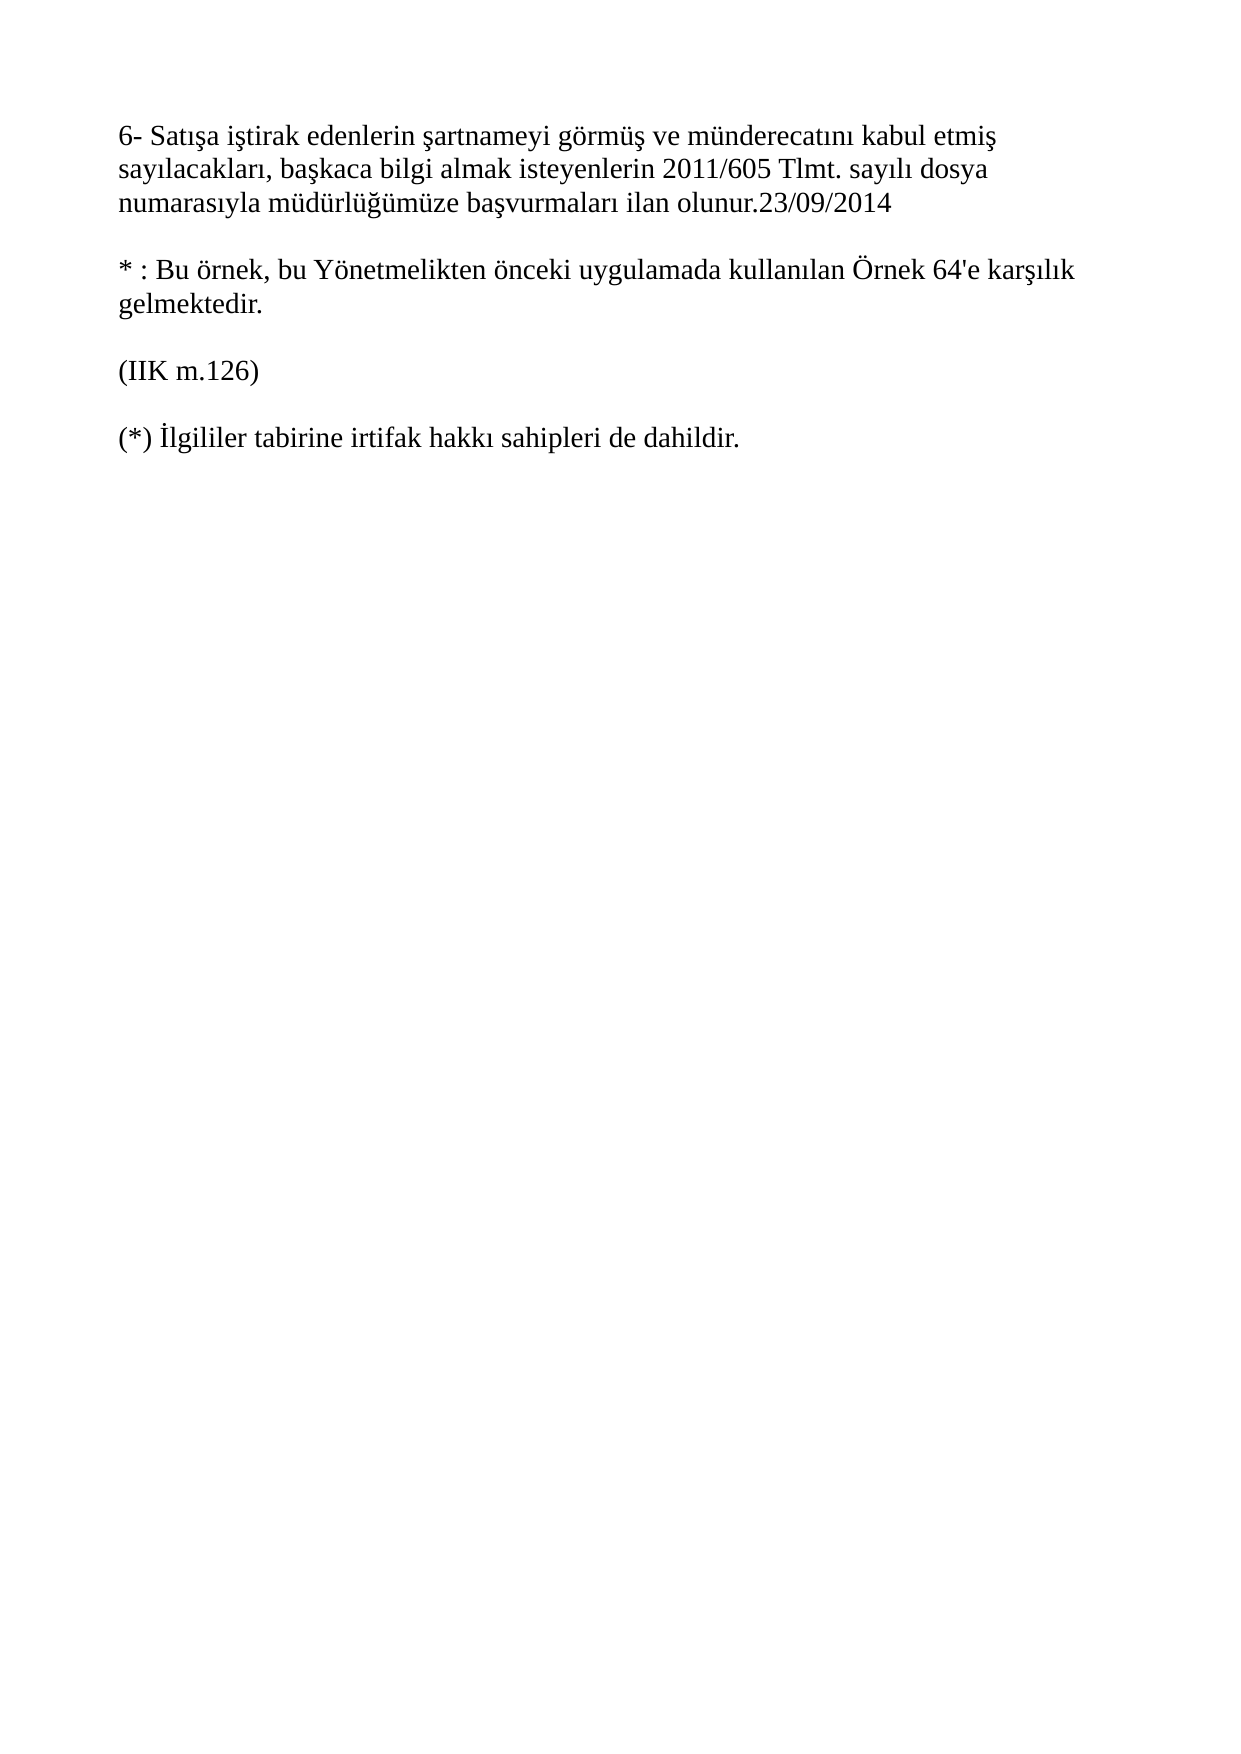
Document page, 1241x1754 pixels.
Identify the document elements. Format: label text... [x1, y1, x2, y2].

text (*) İlgililer tabirine irtifak hakkı sahipleri de dahildir. [118, 420, 1122, 453]
text * : Bu örnek, bu Yönetmelikten önceki uygulamada kullanılan Örnek 64'e karşılık gelmektedir. [118, 252, 1122, 319]
text 6- Satışa iştirak edenlerin şartnameyi görmüş ve münderecatını kabul etmiş sayılacakları, başkaca bilgi almak isteyenlerin 2011/605 Tlmt. sayılı dosya numarasıyla müdürlüğümüze başvurmaları ilan olunur.23/09/2014 [118, 118, 1122, 219]
text (IIK m.126) [118, 353, 1122, 386]
